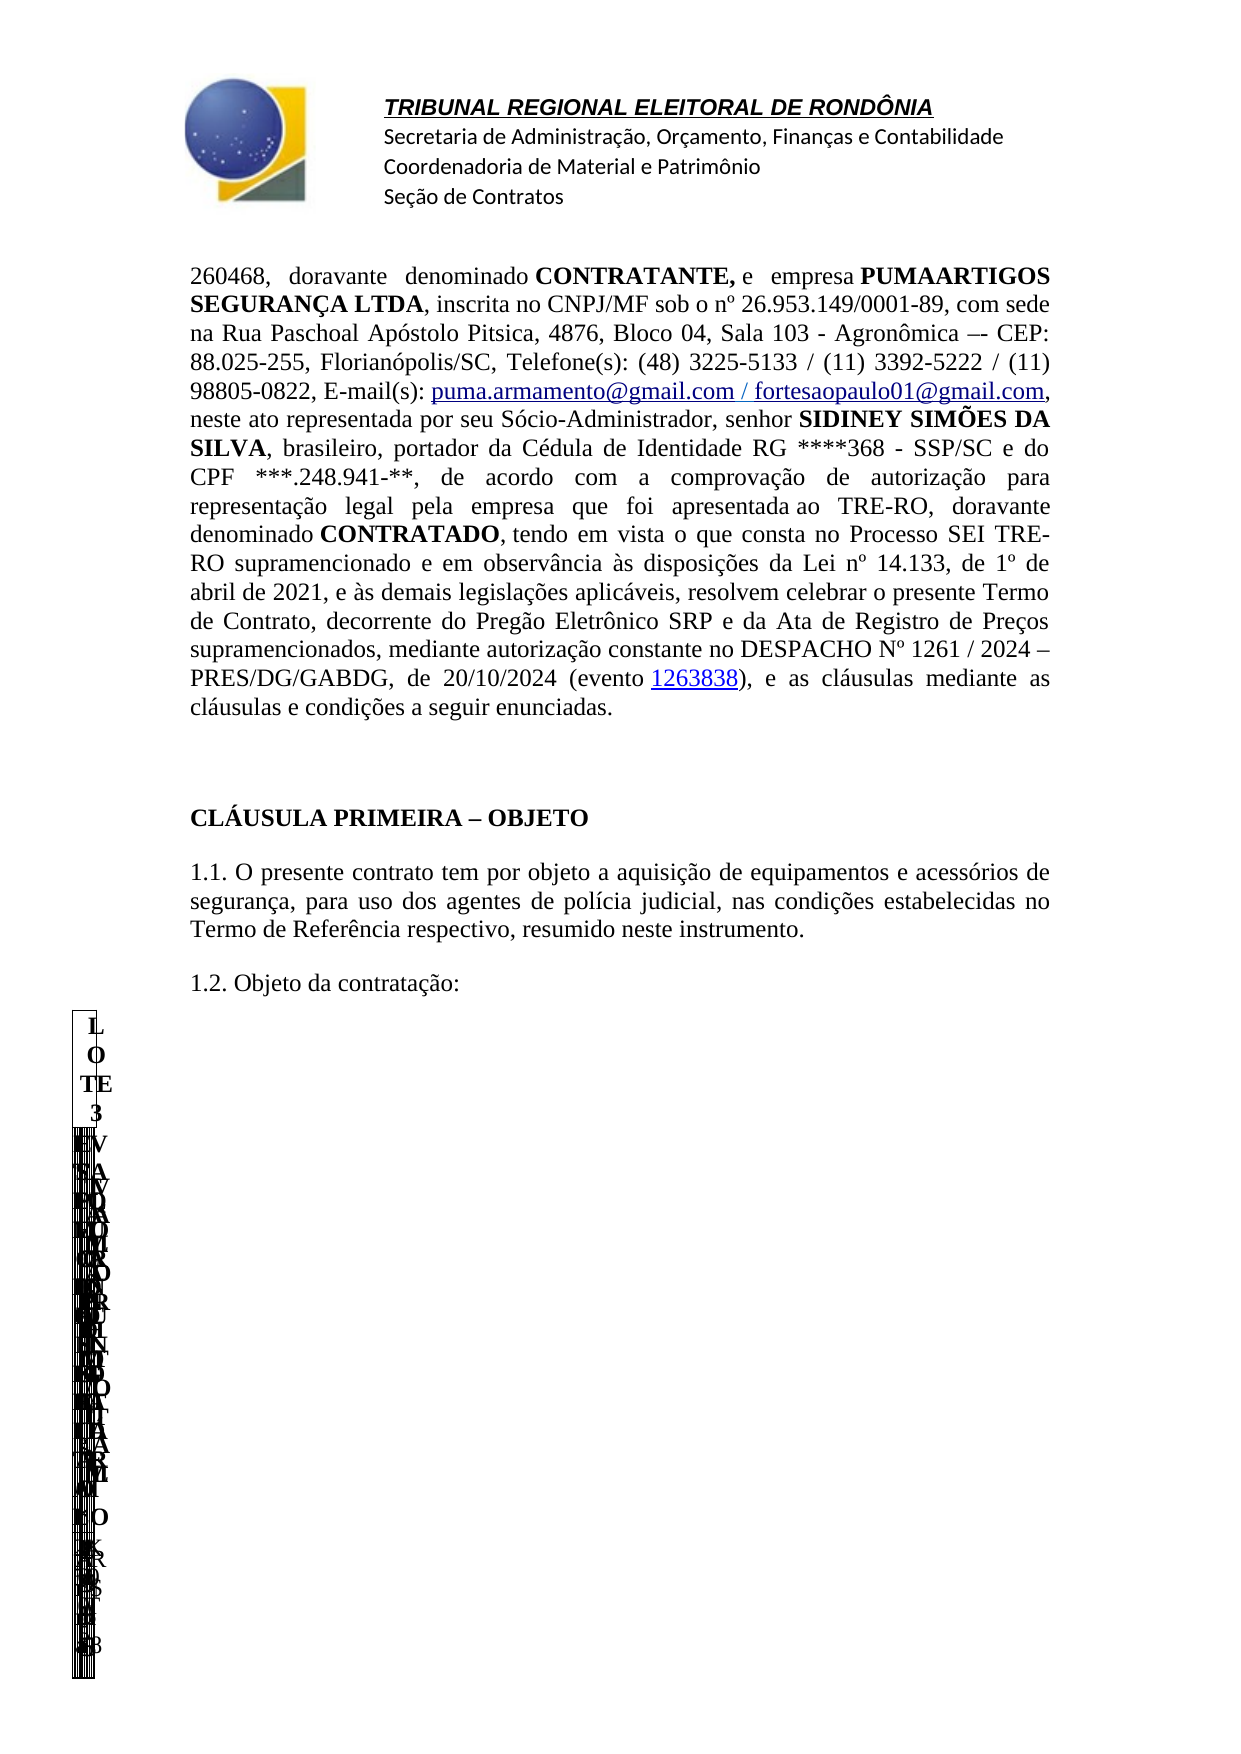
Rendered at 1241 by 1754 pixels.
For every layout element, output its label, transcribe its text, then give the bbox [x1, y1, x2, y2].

text 1.1. O presente contrato tem por objeto a aquisição de equipamentos e acessórios de segurança, para uso dos agentes de polícia judicial, nas condições estabelecidas no Termo de Referência respectivo, resumido neste instrumento. [190, 857, 1051, 943]
table_header LOTE 3 [73, 1011, 96, 1127]
text 1.2. Objeto da contratação: [190, 968, 1051, 997]
text CLÁUSULA PRIMEIRA – OBJETO [190, 803, 1051, 832]
text 260468, doravante denominado CONTRATANTE, e empresa PUMAARTIGOS SEGURANÇA LTDA, inscrita no CNPJ/MF sob o nº 26.953.149/0001-89, com sede na Rua Paschoal Apóstolo Pitsica, 4876, Bloco 04, Sala 103 - Agronômica –- CEP: 88.025-255, Florianópolis/SC, Telefone(s): (48) 3225-5133 / (11) 3392-5222 / (11) 98805-0822, E-mail(s): puma.armamento@gmail.com / fortesaopaulo01@gmail.com, neste ato representada por seu Sócio-Administrador, senhor SIDINEY SIMÕES DA SILVA, brasileiro, portador da Cédula de Identidade RG ****368 - SSP/SC e do CPF ***.248.941-**, de acordo com a comprovação de autorização para representação legal pela empresa que foi apresentada ao TRE-RO, doravante denominado CONTRATADO, tendo em vista o que consta no Processo SEI TRE-RO supramencionado e em observância às disposições da Lei nº 14.133, de 1º de abril de 2021, e às demais legislações aplicáveis, resolvem celebrar o presente Termo de Contrato, decorrente do Pregão Eletrônico SRP e da Ata de Registro de Preços supramencionados, mediante autorização constante no DESPACHO Nº 1261 / 2024 – PRES/DG/GABDG, de 20/10/2024 (evento 1263838), e as cláusulas mediante as cláusulas e condições a seguir enunciadas. [190, 261, 1051, 721]
